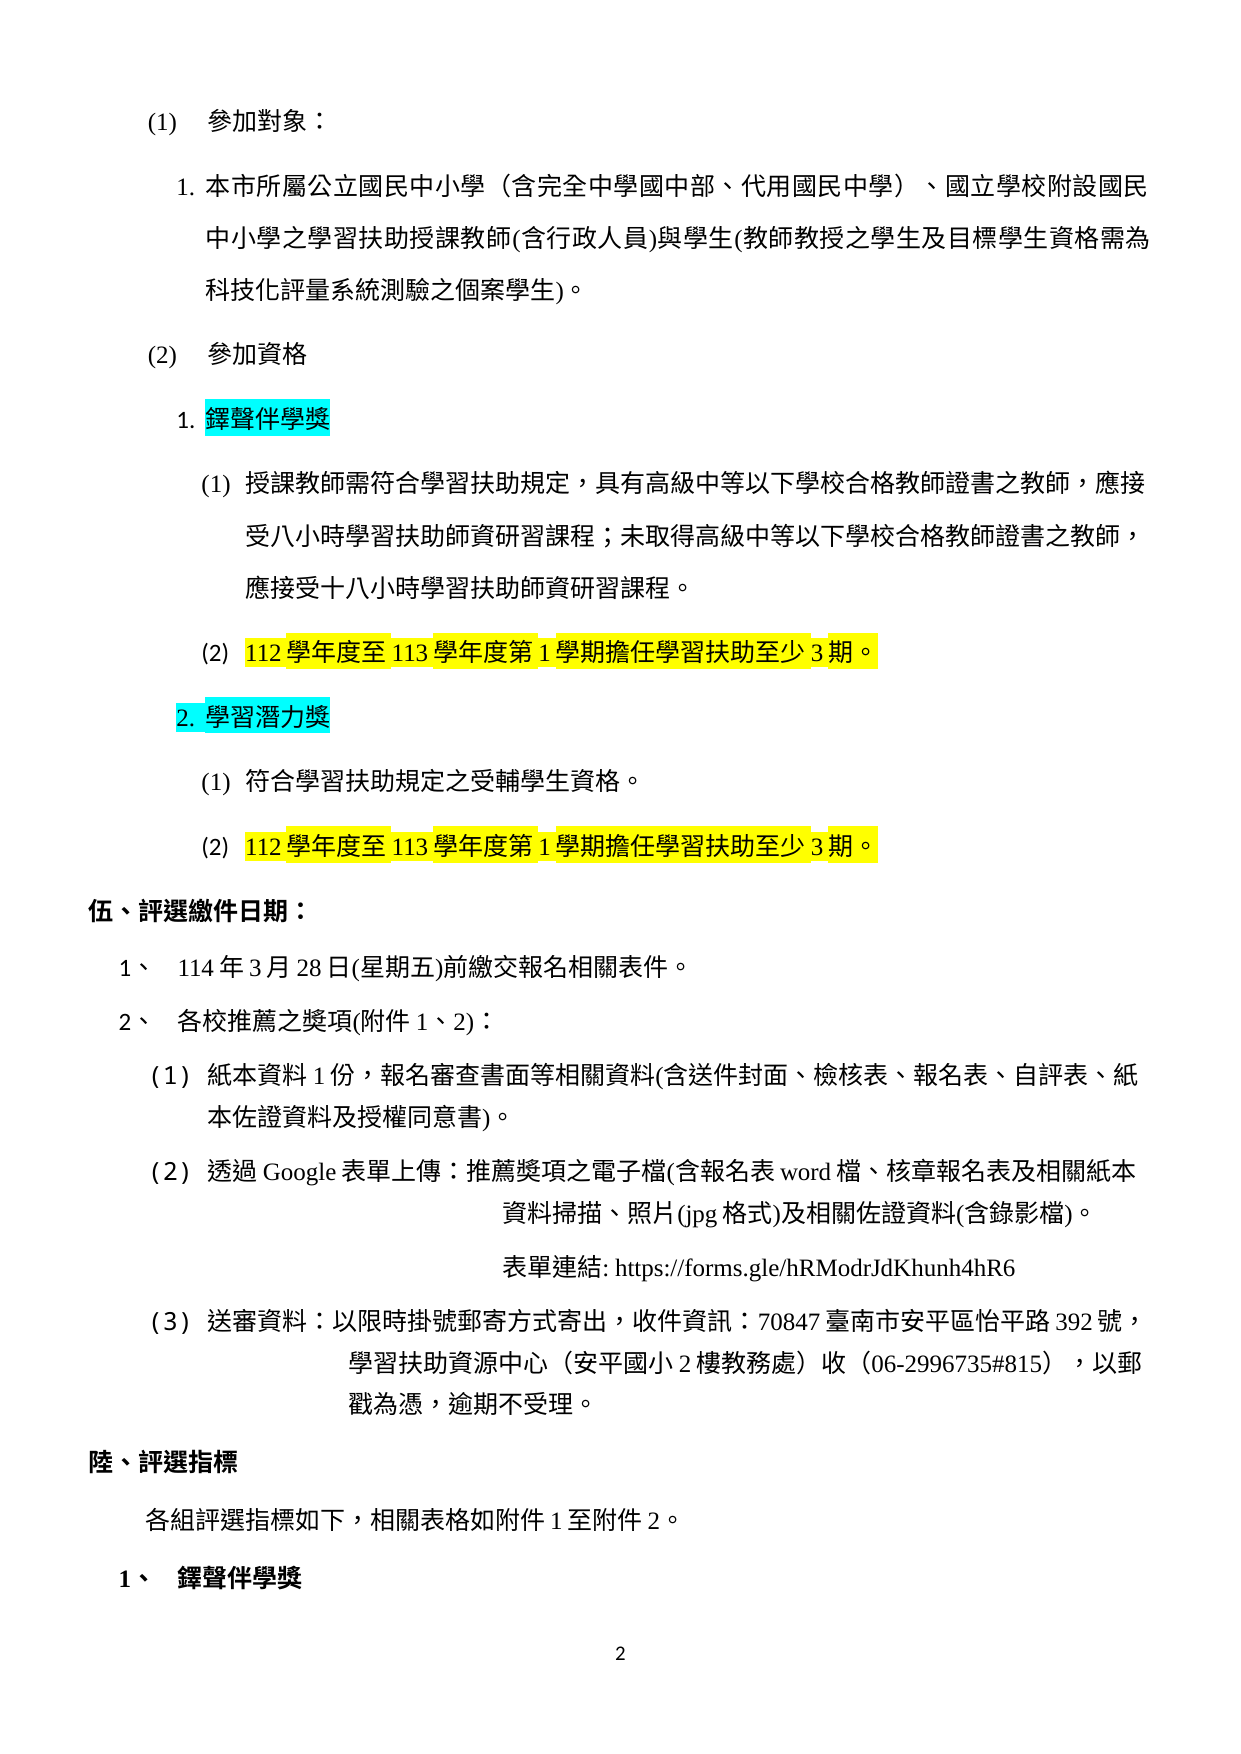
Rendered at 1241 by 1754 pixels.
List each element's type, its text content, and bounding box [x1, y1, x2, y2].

list 送審資料：以限時掛號郵寄方式寄出，收件資訊：70847臺南市安平區怡平路392號，學習扶助資源中心（安平國小2樓教務處）收（06-2996735#815），以郵戳為憑，逾期不受理。 [148, 1297, 1152, 1422]
list 112學年度至113學年度第1學期擔任學習扶助至少3期。 [201, 620, 1152, 672]
list 參加資格 [148, 322, 1152, 374]
list 114年3月28日(星期五)前繳交報名相關表件。 [118, 943, 1152, 984]
list 學習潛力獎 [176, 684, 1152, 737]
list 評選繳件日期： [89, 878, 1152, 930]
list 鐸聲伴學獎 [118, 1551, 1152, 1597]
list 本市所屬公立國民中小學（含完全中學國中部、代用國民中學）、國立學校附設國民中小學之學習扶助授課教師(含行政人員)與學生(教師教授之學生及目標學生資格需為科技化評量系統測驗之個案學生)。 [176, 153, 1152, 309]
list 112學年度至113學年度第1學期擔任學習扶助至少3期。 [201, 814, 1152, 866]
list 透過Google表單上傳：推薦奬項之電子檔(含報名表word檔、核章報名表及相關紙本資料掃描、照片(jpg格式)及相關佐證資料(含錄影檔)。 [148, 1147, 1152, 1230]
text 各組評選指標如下，相關表格如附件1至附件2。 [145, 1493, 1152, 1539]
list 鐸聲伴學獎 [176, 387, 1152, 439]
list 授課教師需符合學習扶助規定，具有高級中等以下學校合格教師證書之教師，應接受八小時學習扶助師資研習課程；未取得高級中等以下學校合格教師證書之教師，應接受十八小時學習扶助師資研習課程。 [201, 451, 1152, 607]
list 紙本資料1份，報名審查書面等相關資料(含送件封面、檢核表、報名表、自評表、紙本佐證資料及授權同意書)。 [148, 1051, 1152, 1134]
list 評選指標 [89, 1434, 1152, 1480]
text 表單連結: https://forms.gle/hRModrJdKhunh4hR6 [502, 1243, 1152, 1284]
list 參加對象： [148, 89, 1152, 141]
list 符合學習扶助規定之受輔學生資格。 [201, 749, 1152, 801]
list 各校推薦之奬項(附件1、2)： [118, 997, 1152, 1039]
